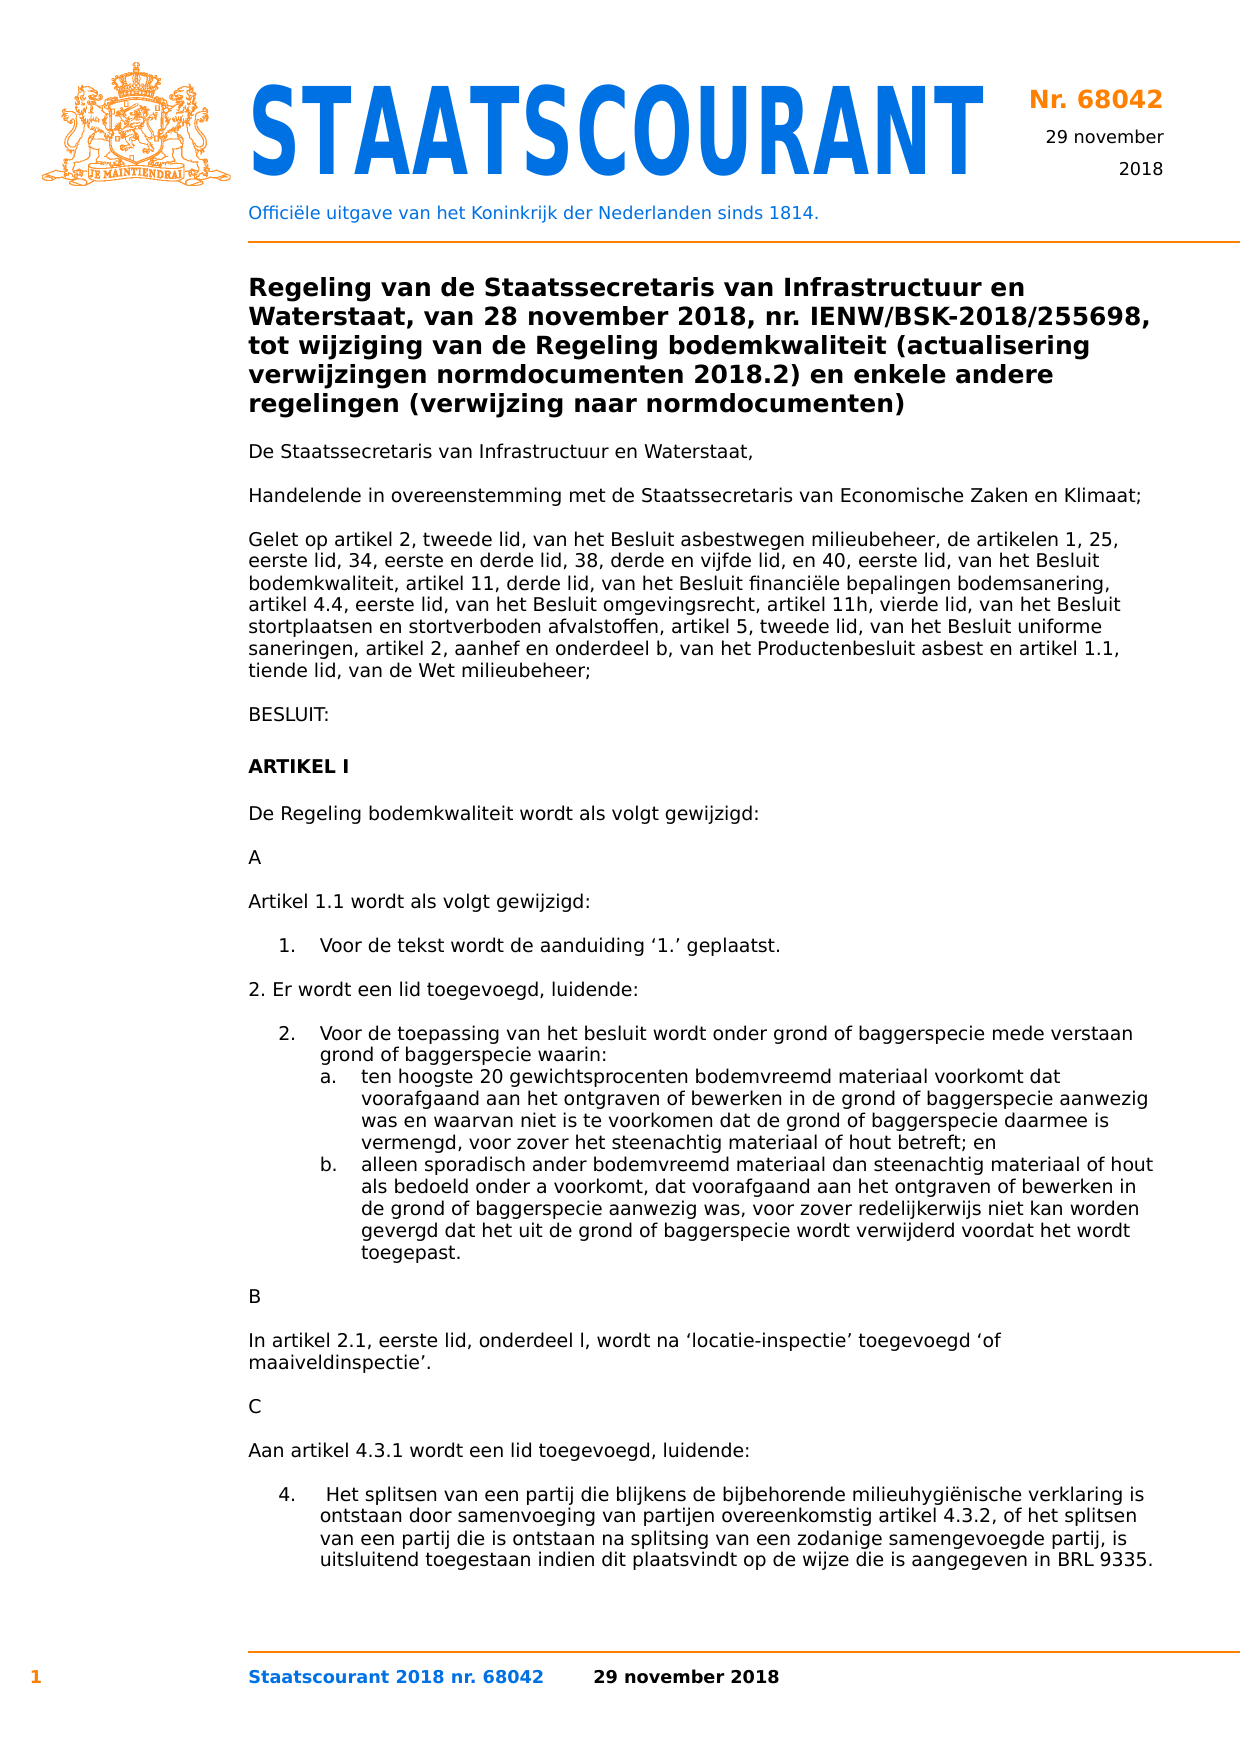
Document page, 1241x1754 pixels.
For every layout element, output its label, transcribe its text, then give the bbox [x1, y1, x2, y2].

text De Staatssecretaris van Infrastructuur en Waterstaat, [248, 441, 1163, 463]
table_cell 2018 [998, 153, 1240, 203]
text C [248, 1396, 1163, 1418]
subtitle ARTIKEL I [248, 756, 1163, 778]
table_header STAATSCOURANT [248, 62, 998, 203]
text Gelet op artikel 2, tweede lid, van het Besluit asbestwegen milieubeheer, de artikelen 1, 25, eerste lid, 34, eerste en derde lid, 38, derde en vijfde lid, en 40, eerste lid, van het Besluit bodemkwaliteit, artikel 11, derde lid, van het Besluit financiële bepalingen bodemsanering, artikel 4.4, eerste lid, van het Besluit omgevingsrecht, artikel 11h, vierde lid, van het Besluit stortplaatsen en stortverboden afvalstoffen, artikel 5, tweede lid, van het Besluit uniforme saneringen, artikel 2, aanhef en onderdeel b, van het Productenbesluit asbest en artikel 1.1, tiende lid, van de Wet milieubeheer; [248, 528, 1163, 682]
text De Regeling bodemkwaliteit wordt als volgt gewijzigd: [248, 803, 1163, 825]
text 2. Voor de toepassing van het besluit wordt onder grond of baggerspecie mede verstaan grond of baggerspecie waarin: [278, 1022, 1163, 1066]
text In artikel 2.1, eerste lid, onderdeel l, wordt na ‘locatie-inspectie’ toegevoegd ‘of maaiveldinspectie’. [248, 1330, 1163, 1374]
subtitle Regeling van de Staatssecretaris van Infrastructuur en Waterstaat, van 28 november 2018, nr. IENW/BSK-2018/255698, tot wijziging van de Regeling bodemkwaliteit (actualisering verwijzingen normdocumenten 2018.2) en enkele andere regelingen (verwijzing naar normdocumenten) [248, 273, 1163, 419]
table_header Nr. 68042 [998, 62, 1240, 121]
table_header [25, 62, 248, 241]
text b. alleen sporadisch ander bodemvreemd materiaal dan steenachtig materiaal of hout als bedoeld onder a voorkomt, dat voorafgaand aan het ontgraven of bewerken in de grond of baggerspecie aanwezig was, voor zover redelijkerwijs niet kan worden gevergd dat het uit de grond of baggerspecie wordt verwijderd voordat het wordt toegepast. [319, 1154, 1163, 1264]
text a. ten hoogste 20 gewichtsprocenten bodemvreemd materiaal voorkomt dat voorafgaand aan het ontgraven of bewerken in de grond of baggerspecie aanwezig was en waarvan niet is te voorkomen dat de grond of baggerspecie daarmee is vermengd, voor zover het steenachtig materiaal of hout betreft; en [319, 1066, 1163, 1154]
text Artikel 1.1 wordt als volgt gewijzigd: [248, 891, 1163, 913]
text A [248, 847, 1163, 869]
text 1. Voor de tekst wordt de aanduiding ‘1.’ geplaatst. [278, 935, 1163, 957]
picture [41, 62, 231, 186]
text BESLUIT: [248, 704, 1163, 726]
text 2. Er wordt een lid toegevoegd, luidende: [248, 978, 1163, 1001]
text Aan artikel 4.3.1 wordt een lid toegevoegd, luidende: [248, 1439, 1163, 1462]
text B [248, 1286, 1163, 1308]
table_cell Officiële uitgave van het Koninkrijk der Nederlanden sinds 1814. [248, 203, 1240, 241]
text Handelende in overeenstemming met de Staatssecretaris van Economische Zaken en Klimaat; [248, 484, 1163, 507]
table_cell 29 november [998, 121, 1240, 153]
text 4. Het splitsen van een partij die blijkens de bijbehorende milieuhygiënische verklaring is ontstaan door samenvoeging van partijen overeenkomstig artikel 4.3.2, of het splitsen van een partij die is ontstaan na splitsing van een zodanige samengevoegde partij, is uitsluitend toegestaan indien dit plaatsvindt op de wijze die is aangegeven in BRL 9335. [278, 1483, 1163, 1571]
